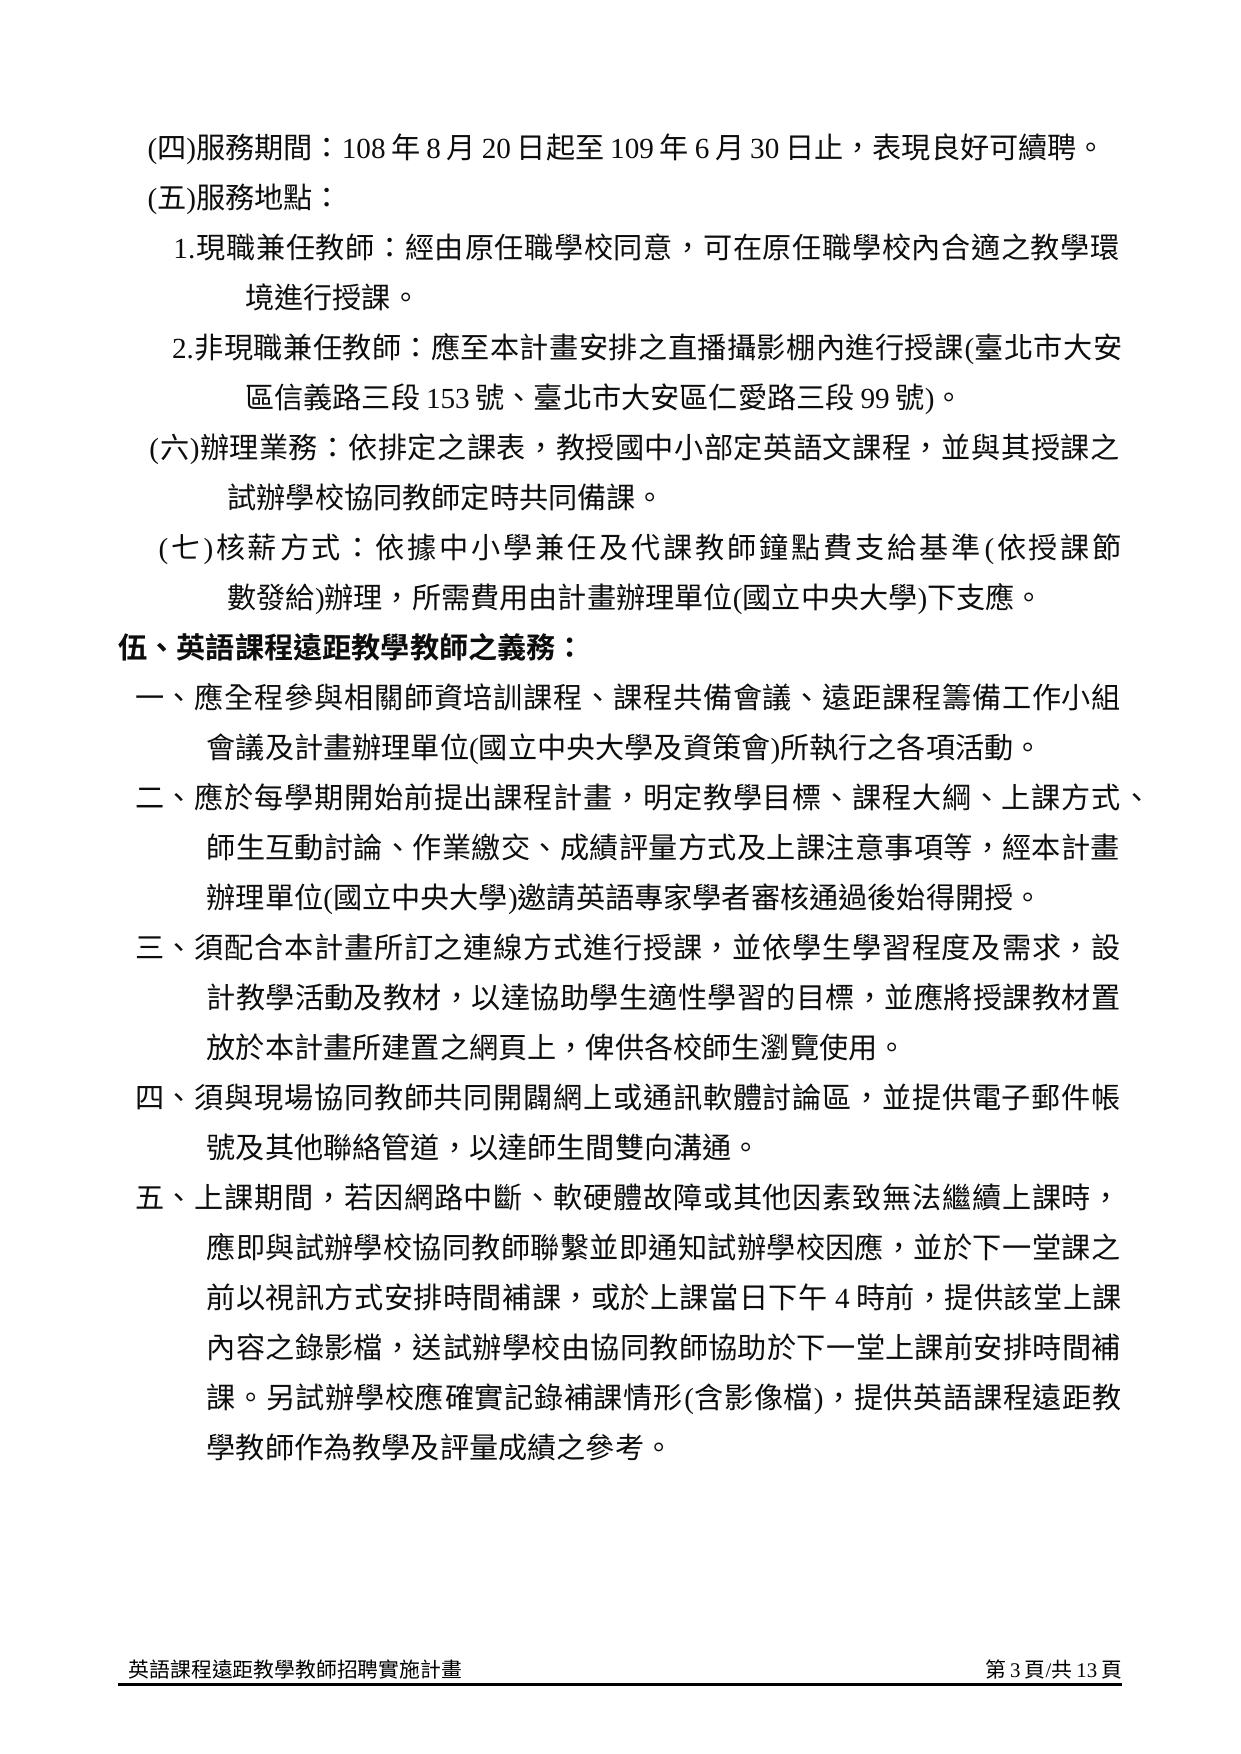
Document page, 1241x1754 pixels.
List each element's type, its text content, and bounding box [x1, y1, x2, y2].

text (四)服務期間：108年8月20日起至109年6月30日止，表現良好可續聘。 [118, 118, 1122, 168]
text 二、應於每學期開始前提出課程計畫，明定教學目標、課程大綱、上課方式、師生互動討論、作業繳交、成績評量方式及上課注意事項等，經本計畫辦理單位(國立中央大學)邀請英語專家學者審核通過後始得開授。 [118, 768, 1122, 918]
text 三、須配合本計畫所訂之連線方式進行授課，並依學生學習程度及需求，設計教學活動及教材，以達協助學生適性學習的目標，並應將授課教材置放於本計畫所建置之網頁上，俾供各校師生瀏覽使用。 [118, 918, 1122, 1068]
text 1.現職兼任教師：經由原任職學校同意，可在原任職學校內合適之教學環境進行授課。 [118, 218, 1122, 318]
text (六)辦理業務：依排定之課表，教授國中小部定英語文課程，並與其授課之試辦學校協同教師定時共同備課。 [118, 418, 1122, 518]
text 四、須與現場協同教師共同開闢網上或通訊軟體討論區，並提供電子郵件帳號及其他聯絡管道，以達師生間雙向溝通。 [118, 1068, 1122, 1168]
text 2.非現職兼任教師：應至本計畫安排之直播攝影棚內進行授課(臺北市大安區信義路三段153號、臺北市大安區仁愛路三段99號)。 [118, 318, 1122, 418]
text (五)服務地點： [118, 168, 1122, 218]
text (七)核薪方式：依據中小學兼任及代課教師鐘點費支給基準(依授課節 數發給)辦理，所需費用由計畫辦理單位(國立中央大學)下支應。 [118, 518, 1122, 618]
text 五、上課期間，若因網路中斷、軟硬體故障或其他因素致無法繼續上課時，應即與試辦學校協同教師聯繫並即通知試辦學校因應，並於下一堂課之前以視訊方式安排時間補課，或於上課當日下午4時前，提供該堂上課內容之錄影檔，送試辦學校由協同教師協助於下一堂上課前安排時間補課。另試辦學校應確實記錄補課情形(含影像檔)，提供英語課程遠距教學教師作為教學及評量成績之參考。 [118, 1168, 1122, 1468]
text 一、應全程參與相關師資培訓課程、課程共備會議、遠距課程籌備工作小組會議及計畫辦理單位(國立中央大學及資策會)所執行之各項活動。 [118, 668, 1122, 768]
text 伍、英語課程遠距教學教師之義務： [118, 618, 1122, 668]
